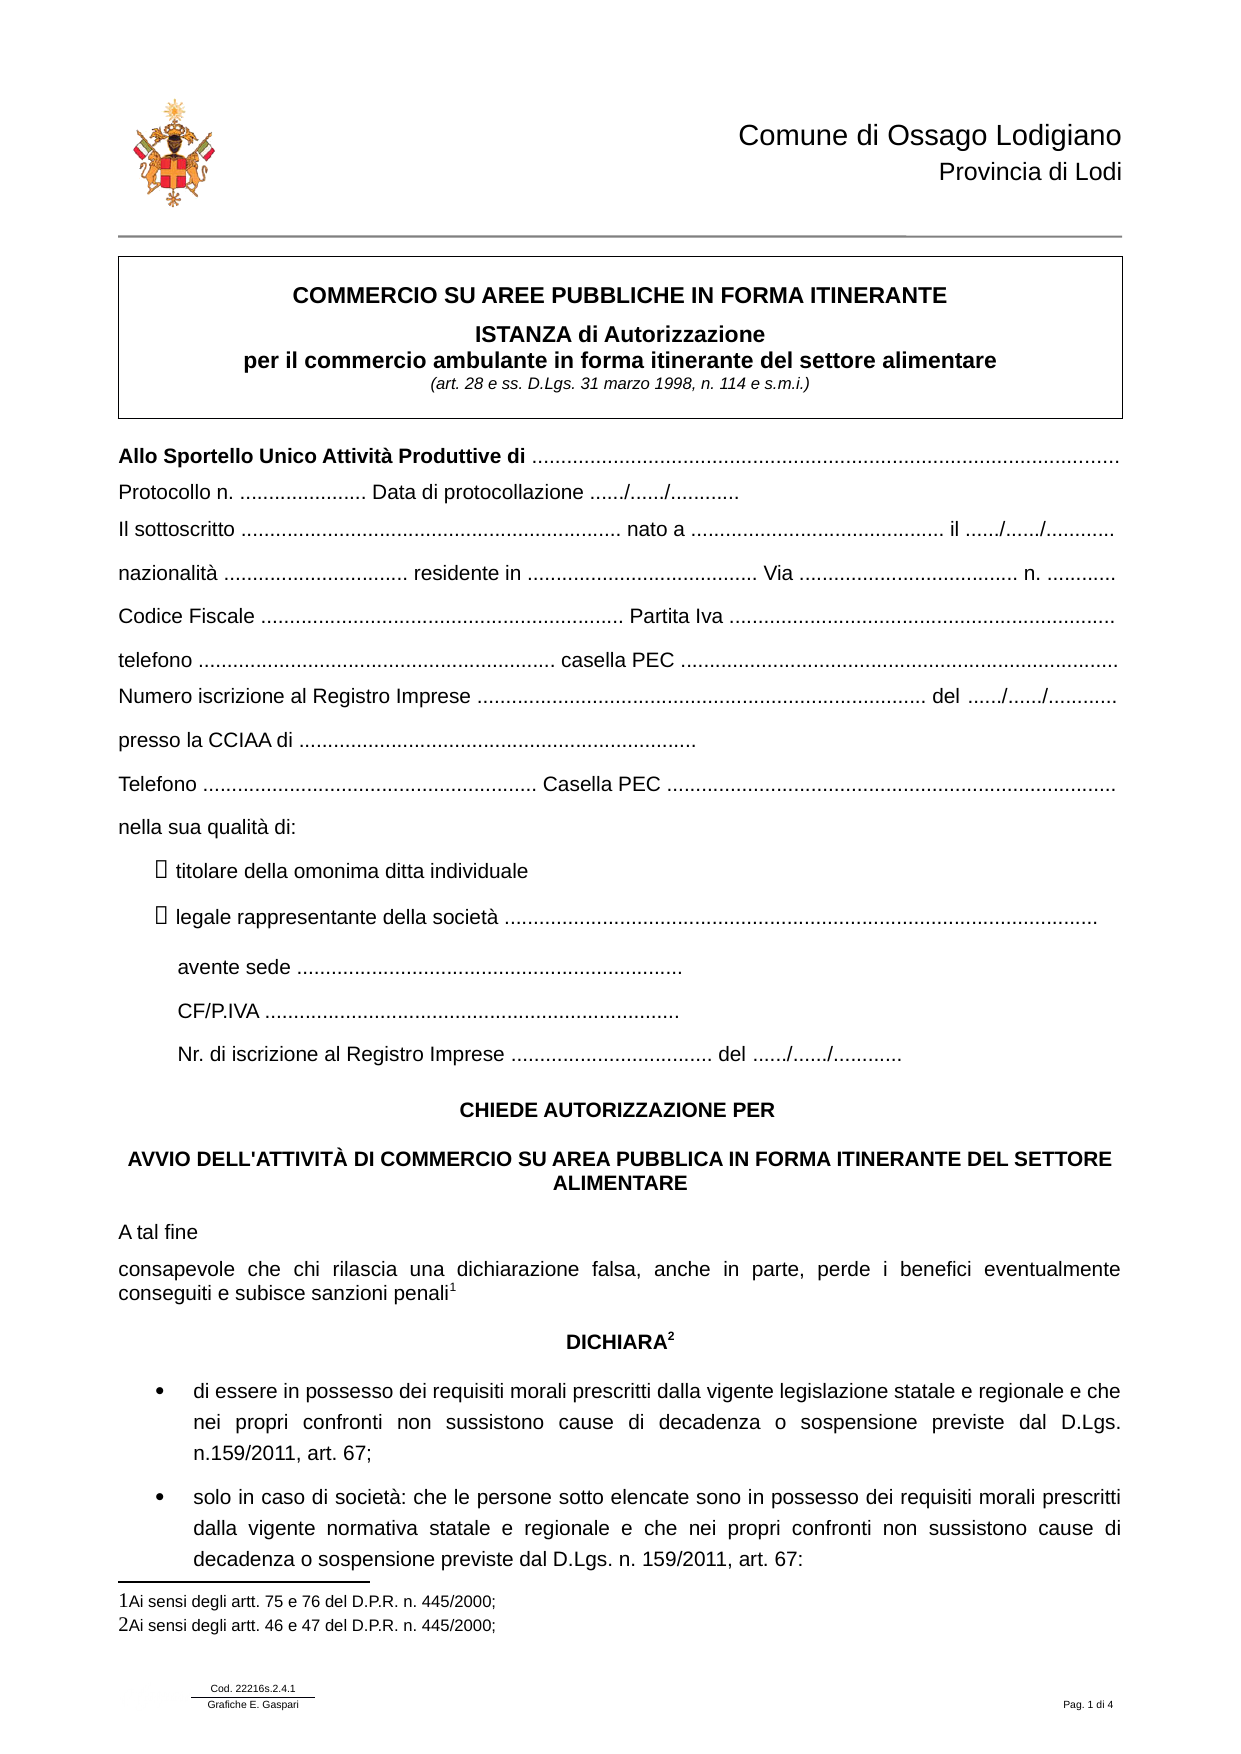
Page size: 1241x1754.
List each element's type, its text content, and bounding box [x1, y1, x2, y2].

text CHIEDE AUTORIZZAZIONE PER [118, 1098, 1122, 1122]
text Numero iscrizione al Registro Imprese .............................................................................. del ....../....../............ [118, 684, 1122, 708]
text Codice Fiscale ............................................................... Partita Iva ................................................................... [118, 604, 1122, 628]
picture [122, 87, 224, 219]
table_header COMMERCIO SU AREE PUBBLICHE IN FORMA ITINERANTE ISTANZA di Autorizzazione per il commercio ambulante in forma itinerante del settore alimentare (art. 28 e ss. D.Lgs. 31 marzo 1998, n. 114 e s.m.i.) [119, 257, 1122, 418]
text Telefono .......................................................... Casella PEC .............................................................................. [118, 771, 1122, 795]
text nella sua qualità di: [118, 815, 1122, 839]
text nazionalità ................................ residente in ........................................ Via ...................................... n. ............ [118, 560, 1122, 584]
text presso la CCIAA di ..................................................................... [118, 728, 1122, 752]
text  titolare della omonima ditta individuale [153, 851, 1122, 886]
text CF/P.IVA ........................................................................ [177, 998, 1122, 1022]
text Il sottoscritto .................................................................. nato a ............................................ il ....../....../............ [118, 517, 1122, 541]
text Protocollo n. ...................... Data di protocollazione ....../....../............ [118, 480, 1122, 504]
text AVVIO DELL'ATTIVITÀ DI COMMERCIO SU AREA PUBBLICA IN FORMA ITINERANTE DEL SETTORE ALIMENTARE [118, 1147, 1122, 1195]
text Ai sensi degli artt. 75 e 76 del D.P.R. n. 445/2000; [118, 1588, 1122, 1612]
text Comune di Ossago Lodigiano [224, 118, 1122, 152]
text Provincia di Lodi [224, 157, 1122, 185]
text avente sede ................................................................... [177, 955, 1122, 979]
text Ai sensi degli artt. 46 e 47 del D.P.R. n. 445/2000; [118, 1612, 1122, 1636]
text  legale rappresentante della società ....................................................................................................... [153, 898, 1122, 932]
text Allo Sportello Unico Attività Produttive di [118, 444, 1122, 468]
text Nr. di iscrizione al Registro Imprese ................................... del ....../....../............ [177, 1042, 1122, 1066]
text DICHIARA [118, 1329, 1122, 1353]
text telefono .............................................................. casella PEC ............................................................................ [118, 648, 1122, 672]
text consapevole che chi rilascia una dichiarazione falsa, anche in parte, perde i benefici eventualmente conseguiti e subisce sanzioni penali [118, 1257, 1122, 1304]
text A tal fine [118, 1220, 1122, 1244]
list di essere in possesso dei requisiti morali prescritti dalla vigente legislazione statale e regionale e che nei propri confronti non sussistono cause di decadenza o sospensione previste dal D.Lgs. n.159/2011, art. 67; [156, 1378, 1122, 1465]
list solo in caso di società: che le persone sotto elencate sono in possesso dei requisiti morali prescritti dalla vigente normativa statale e regionale e che nei propri confronti non sussistono cause di decadenza o sospensione previste dal D.Lgs. n. 159/2011, art. 67: [156, 1484, 1122, 1571]
